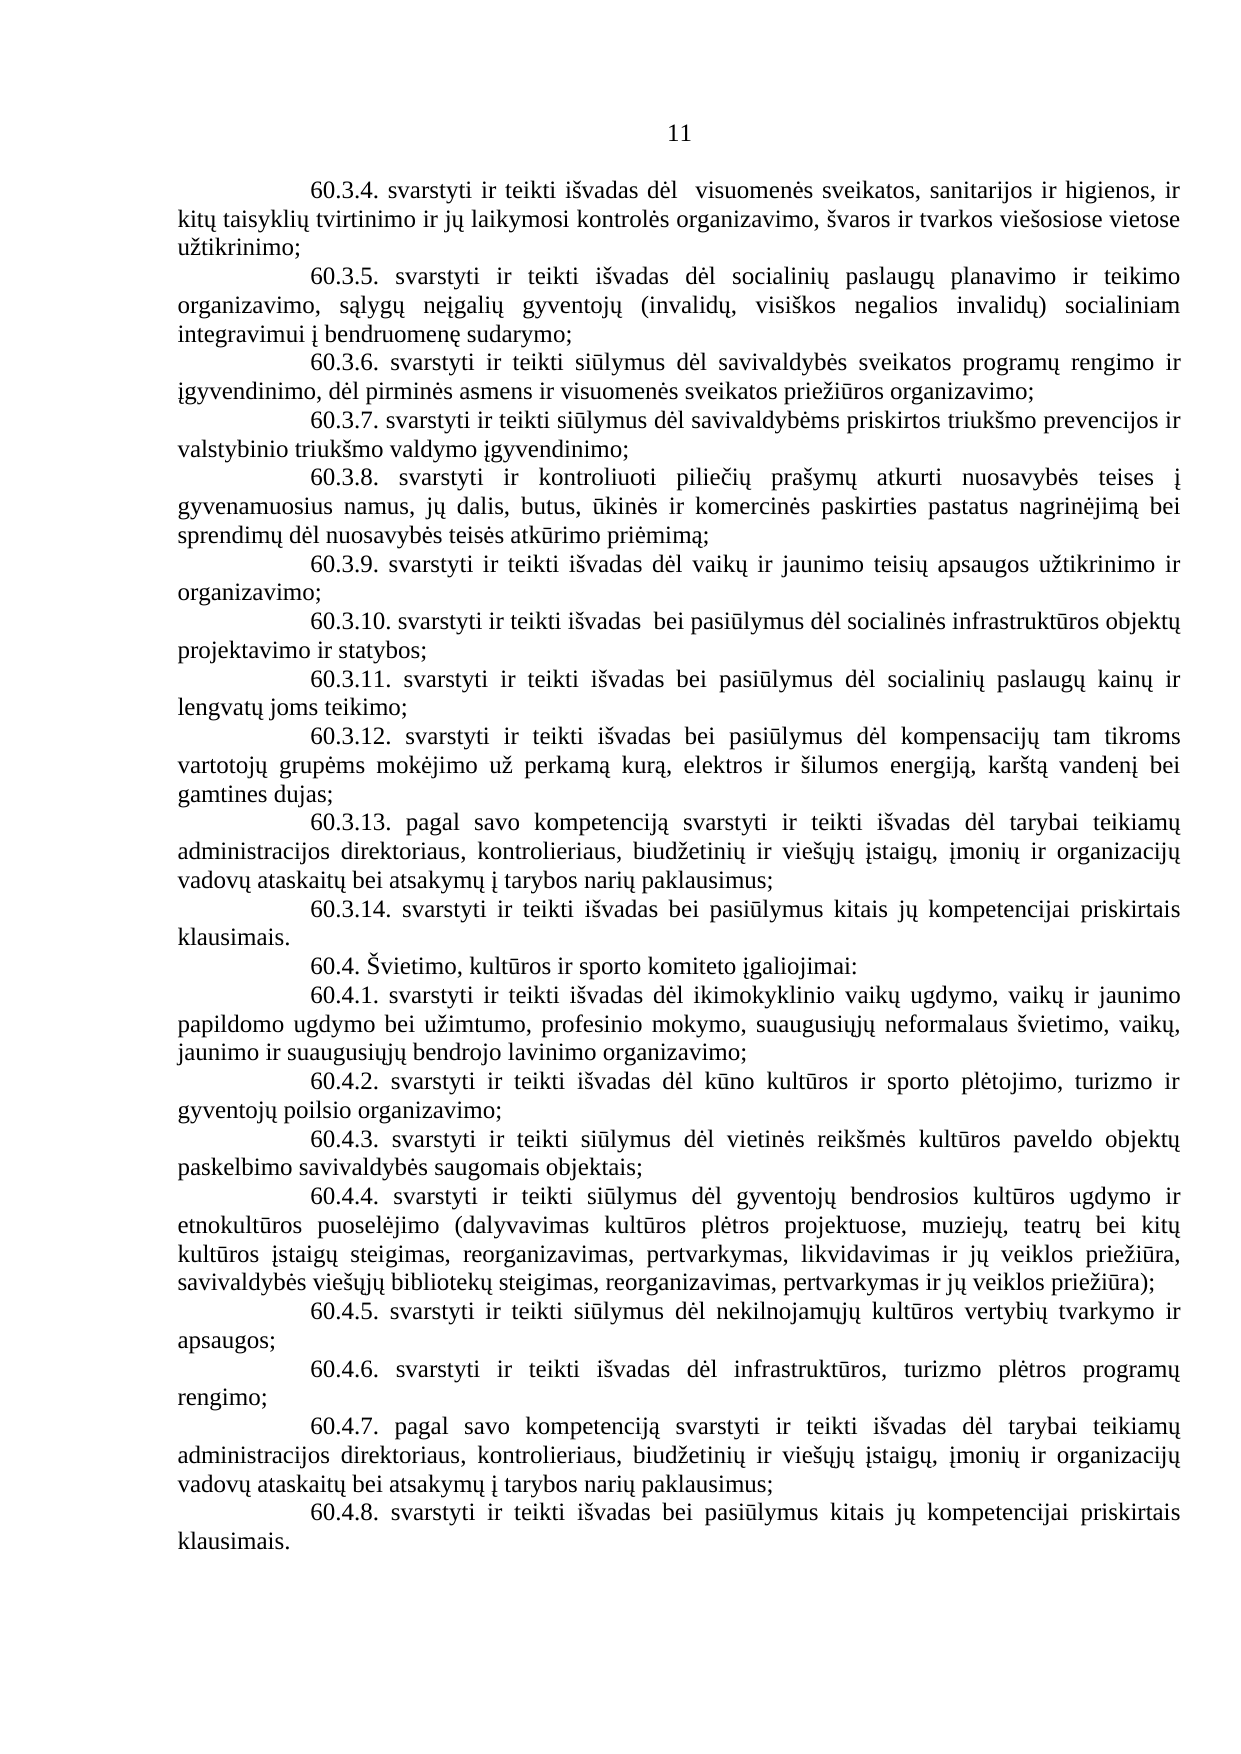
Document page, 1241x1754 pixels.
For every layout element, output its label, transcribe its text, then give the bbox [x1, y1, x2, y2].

text 60.3.4. svarstyti ir teikti išvadas dėl visuomenės sveikatos, sanitarijos ir higienos, ir kitų taisyklių tvirtinimo ir jų laikymosi kontrolės organizavimo, švaros ir tvarkos viešosiose vietose užtikrinimo; [177, 175, 1181, 261]
text 60.3.14. svarstyti ir teikti išvadas bei pasiūlymus kitais jų kompetencijai priskirtais klausimais. [177, 894, 1181, 951]
text 60.3.8. svarstyti ir kontroliuoti piliečių prašymų atkurti nuosavybės teises į gyvenamuosius namus, jų dalis, butus, ūkinės ir komercinės paskirties pastatus nagrinėjimą bei sprendimų dėl nuosavybės teisės atkūrimo priėmimą; [177, 462, 1181, 549]
text 60.3.10. svarstyti ir teikti išvadas bei pasiūlymus dėl socialinės infrastruktūros objektų projektavimo ir statybos; [177, 606, 1181, 664]
text 60.4.2. svarstyti ir teikti išvadas dėl kūno kultūros ir sporto plėtojimo, turizmo ir gyventojų poilsio organizavimo; [177, 1066, 1181, 1124]
text 60.4. Švietimo, kultūros ir sporto komiteto įgaliojimai: [177, 951, 1181, 980]
text 60.3.9. svarstyti ir teikti išvadas dėl vaikų ir jaunimo teisių apsaugos užtikrinimo ir organizavimo; [177, 549, 1181, 606]
text 60.3.7. svarstyti ir teikti siūlymus dėl savivaldybėms priskirtos triukšmo prevencijos ir valstybinio triukšmo valdymo įgyvendinimo; [177, 405, 1181, 462]
text 60.4.3. svarstyti ir teikti siūlymus dėl vietinės reikšmės kultūros paveldo objektų paskelbimo savivaldybės saugomais objektais; [177, 1124, 1181, 1181]
text 60.4.4. svarstyti ir teikti siūlymus dėl gyventojų bendrosios kultūros ugdymo ir etnokultūros puoselėjimo (dalyvavimas kultūros plėtros projektuose, muziejų, teatrų bei kitų kultūros įstaigų steigimas, reorganizavimas, pertvarkymas, likvidavimas ir jų veiklos priežiūra, savivaldybės viešųjų bibliotekų steigimas, reorganizavimas, pertvarkymas ir jų veiklos priežiūra); [177, 1181, 1181, 1296]
text 60.4.7. pagal savo kompetenciją svarstyti ir teikti išvadas dėl tarybai teikiamų administracijos direktoriaus, kontrolieriaus, biudžetinių ir viešųjų įstaigų, įmonių ir organizacijų vadovų ataskaitų bei atsakymų į tarybos narių paklausimus; [177, 1411, 1181, 1497]
text 60.3.6. svarstyti ir teikti siūlymus dėl savivaldybės sveikatos programų rengimo ir įgyvendinimo, dėl pirminės asmens ir visuomenės sveikatos priežiūros organizavimo; [177, 347, 1181, 405]
text 60.4.6. svarstyti ir teikti išvadas dėl infrastruktūros, turizmo plėtros programų rengimo; [177, 1354, 1181, 1411]
text 60.3.5. svarstyti ir teikti išvadas dėl socialinių paslaugų planavimo ir teikimo organizavimo, sąlygų neįgalių gyventojų (invalidų, visiškos negalios invalidų) socialiniam integravimui į bendruomenę sudarymo; [177, 261, 1181, 347]
text 60.3.12. svarstyti ir teikti išvadas bei pasiūlymus dėl kompensacijų tam tikroms vartotojų grupėms mokėjimo už perkamą kurą, elektros ir šilumos energiją, karštą vandenį bei gamtines dujas; [177, 721, 1181, 807]
text 60.3.11. svarstyti ir teikti išvadas bei pasiūlymus dėl socialinių paslaugų kainų ir lengvatų joms teikimo; [177, 664, 1181, 721]
text 60.4.5. svarstyti ir teikti siūlymus dėl nekilnojamųjų kultūros vertybių tvarkymo ir apsaugos; [177, 1296, 1181, 1354]
text 60.4.8. svarstyti ir teikti išvadas bei pasiūlymus kitais jų kompetencijai priskirtais klausimais. [177, 1497, 1181, 1555]
text 60.4.1. svarstyti ir teikti išvadas dėl ikimokyklinio vaikų ugdymo, vaikų ir jaunimo papildomo ugdymo bei užimtumo, profesinio mokymo, suaugusiųjų neformalaus švietimo, vaikų, jaunimo ir suaugusiųjų bendrojo lavinimo organizavimo; [177, 980, 1181, 1066]
text 60.3.13. pagal savo kompetenciją svarstyti ir teikti išvadas dėl tarybai teikiamų administracijos direktoriaus, kontrolieriaus, biudžetinių ir viešųjų įstaigų, įmonių ir organizacijų vadovų ataskaitų bei atsakymų į tarybos narių paklausimus; [177, 807, 1181, 894]
